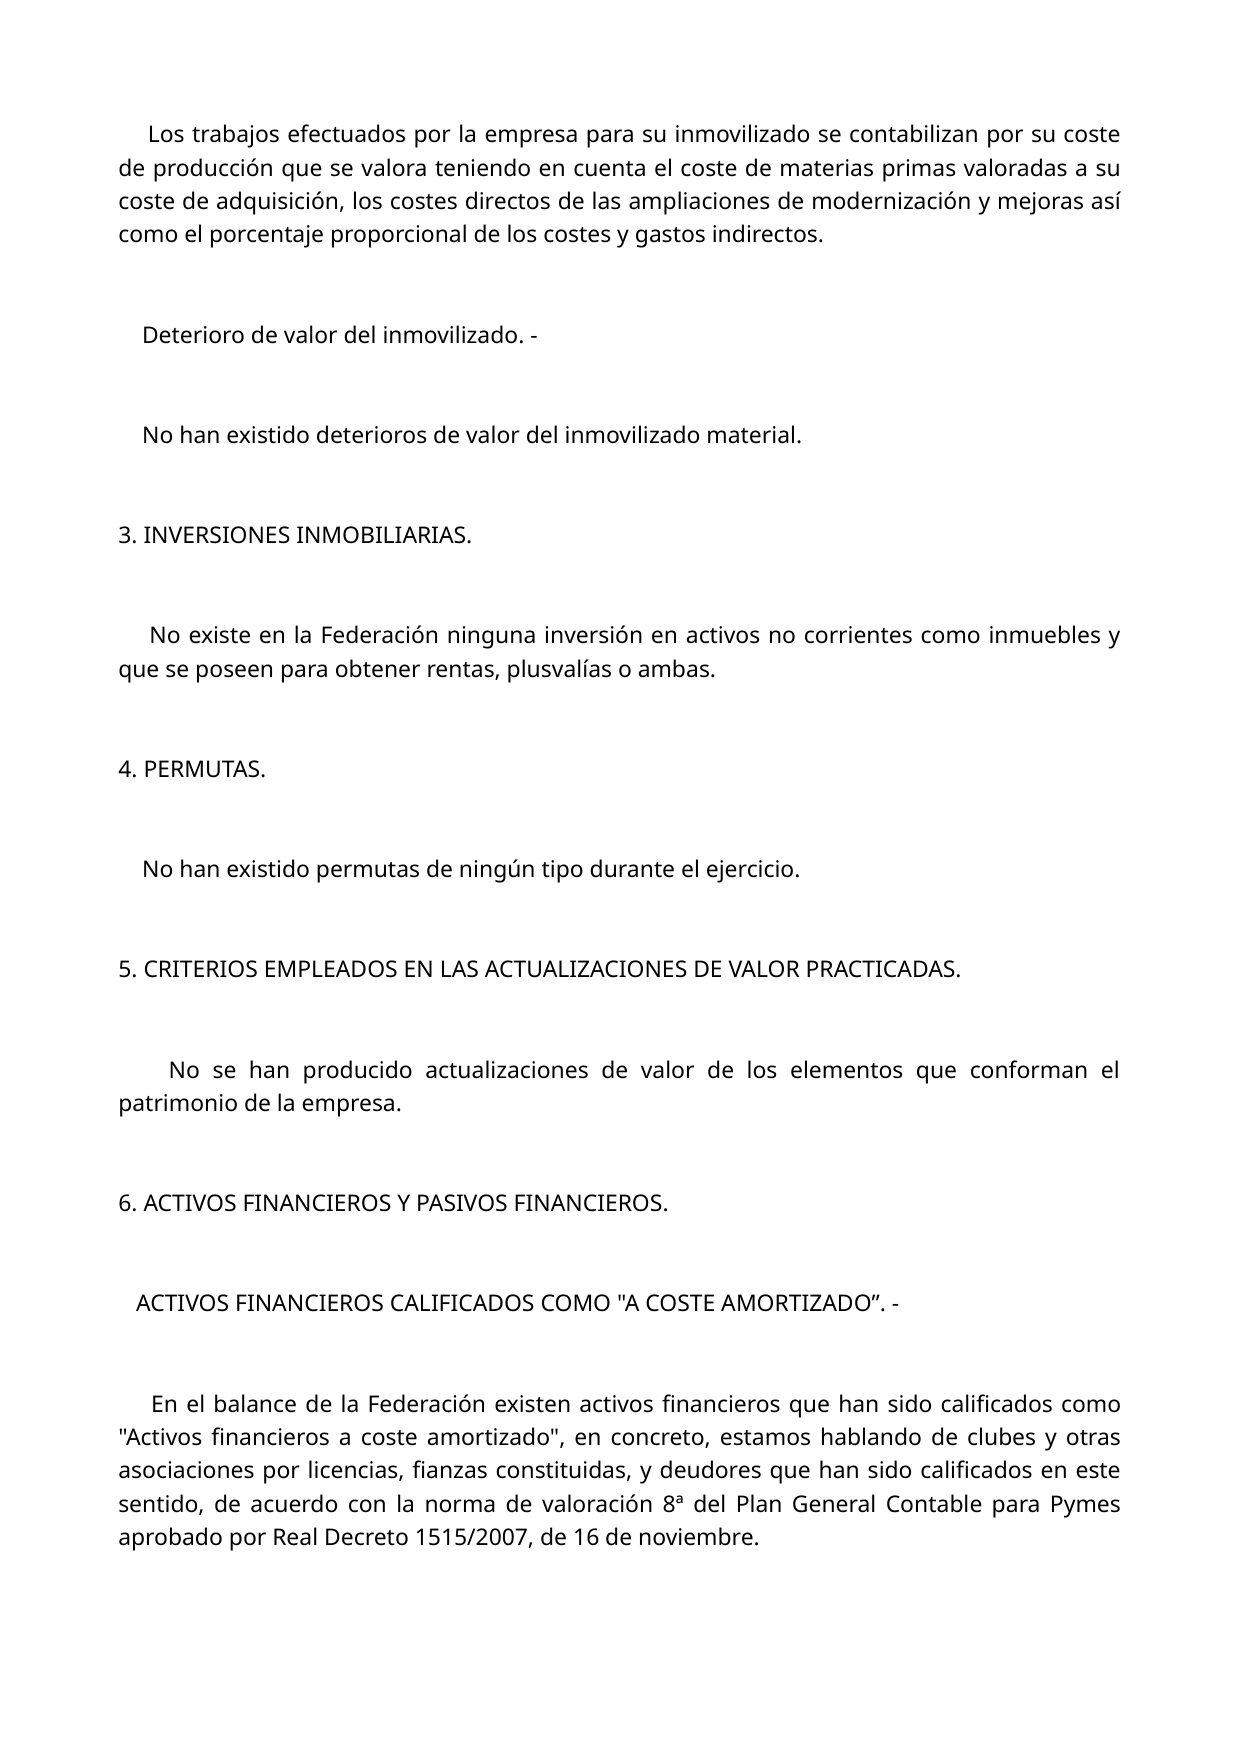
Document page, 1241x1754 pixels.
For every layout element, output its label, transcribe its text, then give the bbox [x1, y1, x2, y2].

text 4. PERMUTAS. [118, 753, 1122, 784]
text Deterioro de valor del inmovilizado. - [118, 319, 1122, 350]
text Los trabajos efectuados por la empresa para su inmovilizado se contabilizan por su coste de producción que se valora teniendo en cuenta el coste de materias primas valoradas a su coste de adquisición, los costes directos de las ampliaciones de modernización y mejoras así como el porcentaje proporcional de los costes y gastos indirectos. [118, 118, 1122, 250]
text 5. CRITERIOS EMPLEADOS EN LAS ACTUALIZACIONES DE VALOR PRACTICADAS. [118, 953, 1122, 984]
text ACTIVOS FINANCIEROS CALIFICADOS COMO "A COSTE AMORTIZADO”. - [118, 1287, 1122, 1319]
text No se han producido actualizaciones de valor de los elementos que conforman el patrimonio de la empresa. [118, 1053, 1122, 1118]
text 6. ACTIVOS FINANCIEROS Y PASIVOS FINANCIEROS. [118, 1187, 1122, 1218]
text 3. INVERSIONES INMOBILIARIAS. [118, 519, 1122, 550]
text No existe en la Federación ninguna inversión en activos no corrientes como inmuebles y que se poseen para obtener rentas, plusvalías o ambas. [118, 619, 1122, 684]
text En el balance de la Federación existen activos financieros que han sido calificados como "Activos financieros a coste amortizado", en concreto, estamos hablando de clubes y otras asociaciones por licencias, fianzas constituidas, y deudores que han sido calificados en este sentido, de acuerdo con la norma de valoración 8ª del Plan General Contable para Pymes aprobado por Real Decreto 1515/2007, de 16 de noviembre. [118, 1388, 1122, 1553]
text No han existido deterioros de valor del inmovilizado material. [118, 419, 1122, 450]
text No han existido permutas de ningún tipo durante el ejercicio. [118, 853, 1122, 884]
